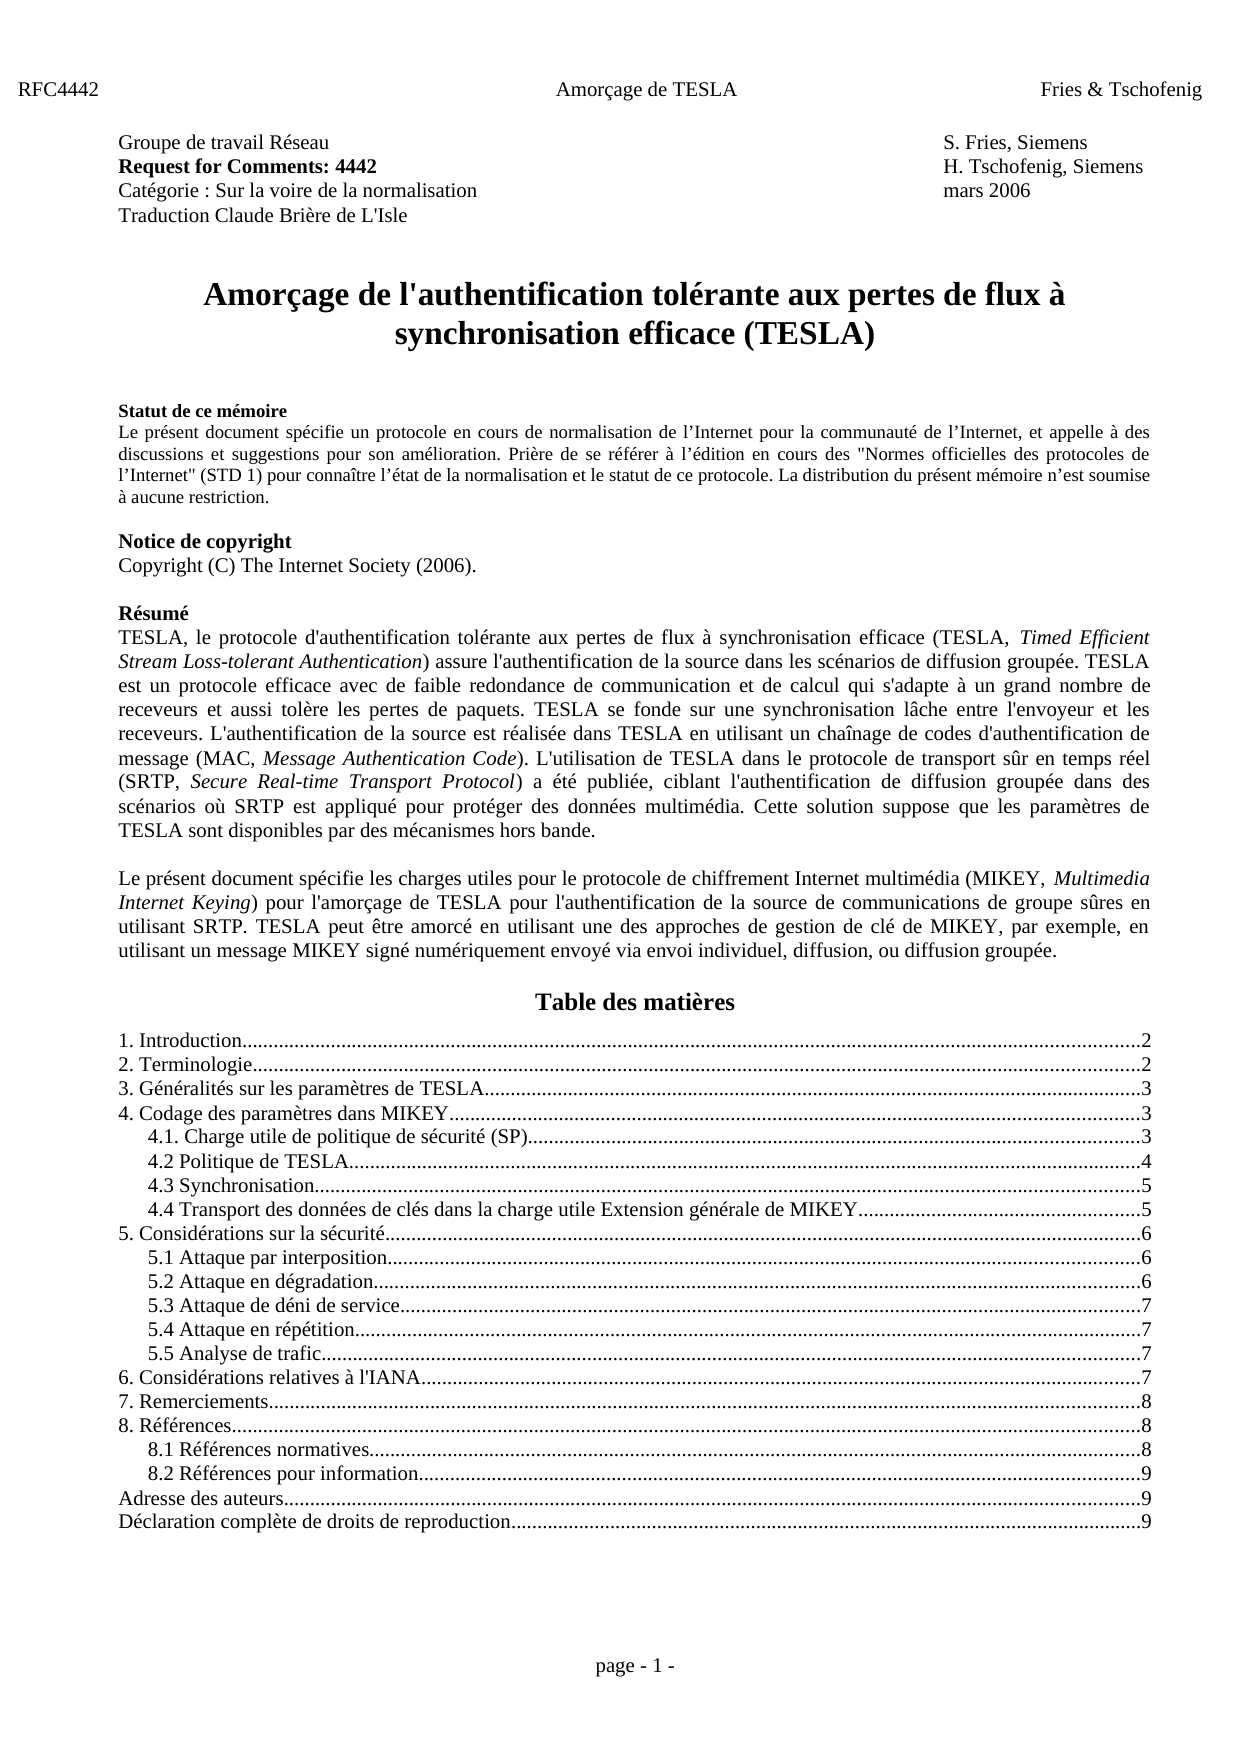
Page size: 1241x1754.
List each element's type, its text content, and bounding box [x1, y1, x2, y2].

text Statut de ce mémoire [118, 399, 1152, 421]
text 4.2 Politique de TESLA 4 [148, 1148, 1152, 1173]
text Adresse des auteurs 9 [118, 1485, 1152, 1509]
text Notice de copyright [118, 529, 1152, 553]
text 5.2 Attaque en dégradation 6 [148, 1269, 1152, 1293]
subtitle Table des matières [118, 987, 1152, 1016]
text Déclaration complète de droits de reproduction 9 [118, 1509, 1152, 1533]
table_cell mars 2006 [943, 179, 1152, 202]
table_header S. Fries, Siemens [943, 130, 1152, 154]
text 8.2 Références pour information 9 [148, 1461, 1152, 1485]
text 5.4 Attaque en répétition 7 [148, 1317, 1152, 1341]
text Le présent document spécifie les charges utiles pour le protocole de chiffrement Internet multimédia (MIKEY, Multimedia Internet Keying) pour l'amorçage de TESLA pour l'authentification de la source de communications de groupe sûres en utilisant SRTP. TESLA peut être amorcé en utilisant une des approches de gestion de clé de MIKEY, par exemple, en utilisant un message MIKEY signé numériquement envoyé via envoi individuel, diffusion, ou diffusion groupée. [118, 866, 1152, 962]
text 5.5 Analyse de trafic 7 [148, 1341, 1152, 1365]
table_cell [943, 203, 1152, 227]
table_header Groupe de travail Réseau [118, 130, 943, 154]
text 5.1 Attaque par interposition 6 [148, 1245, 1152, 1269]
text 4.1. Charge utile de politique de sécurité (SP) 3 [148, 1124, 1152, 1148]
text 6. Considérations relatives à l'IANA 7 [118, 1365, 1152, 1389]
text 4.4 Transport des données de clés dans la charge utile Extension générale de MIKEY 5 [148, 1197, 1152, 1221]
text Le présent document spécifie un protocole en cours de normalisation de l’Internet pour la communauté de l’Internet, et appelle à des discussions et suggestions pour son amélioration. Prière de se référer à l’édition en cours des "Normes officielles des protocoles de l’Internet" (STD 1) pour connaître l’état de la normalisation et le statut de ce protocole. La distribution du présent mémoire n’est soumise à aucune restriction. [118, 421, 1152, 507]
text Amorçage de l'authentification tolérante aux pertes de flux à synchronisation efficace (TESLA) [117, 275, 1152, 351]
table_cell Catégorie : Sur la voire de la normalisation [118, 179, 943, 202]
text 3. Généralités sur les paramètres de TESLA 3 [118, 1076, 1152, 1100]
text TESLA, le protocole d'authentification tolérante aux pertes de flux à synchronisation efficace (TESLA, Timed Efficient Stream Loss-tolerant Authentication) assure l'authentification de la source dans les scénarios de diffusion groupée. TESLA est un protocole efficace avec de faible redondance de communication et de calcul qui s'adapte à un grand nombre de receveurs et aussi tolère les pertes de paquets. TESLA se fonde sur une synchronisation lâche entre l'envoyeur et les receveurs. L'authentification de la source est réalisée dans TESLA en utilisant un chaînage de codes d'authentification de message (MAC, Message Authentication Code). L'utilisation de TESLA dans le protocole de transport sûr en temps réel (SRTP, Secure Real-time Transport Protocol) a été publiée, ciblant l'authentification de diffusion groupée dans des scénarios où SRTP est appliqué pour protéger des données multimédia. Cette solution suppose que les paramètres de TESLA sont disponibles par des mécanismes hors bande. [118, 625, 1152, 842]
table_cell Traduction Claude Brière de L'Isle [118, 203, 943, 227]
text 4.3 Synchronisation 5 [148, 1173, 1152, 1197]
text 8.1 Références normatives 8 [148, 1437, 1152, 1461]
table_cell H. Tschofenig, Siemens [943, 154, 1152, 178]
text 2. Terminologie 2 [118, 1052, 1152, 1076]
text Résumé [118, 601, 1152, 625]
text 1. Introduction 2 [118, 1028, 1152, 1052]
text Copyright (C) The Internet Society (2006). [118, 553, 1152, 577]
text 7. Remerciements 8 [118, 1389, 1152, 1413]
text 5. Considérations sur la sécurité 6 [118, 1221, 1152, 1245]
text 8. Références 8 [118, 1413, 1152, 1437]
table_cell Request for Comments: 4442 [118, 154, 943, 178]
text 4. Codage des paramètres dans MIKEY 3 [118, 1100, 1152, 1124]
text 5.3 Attaque de déni de service 7 [148, 1293, 1152, 1317]
